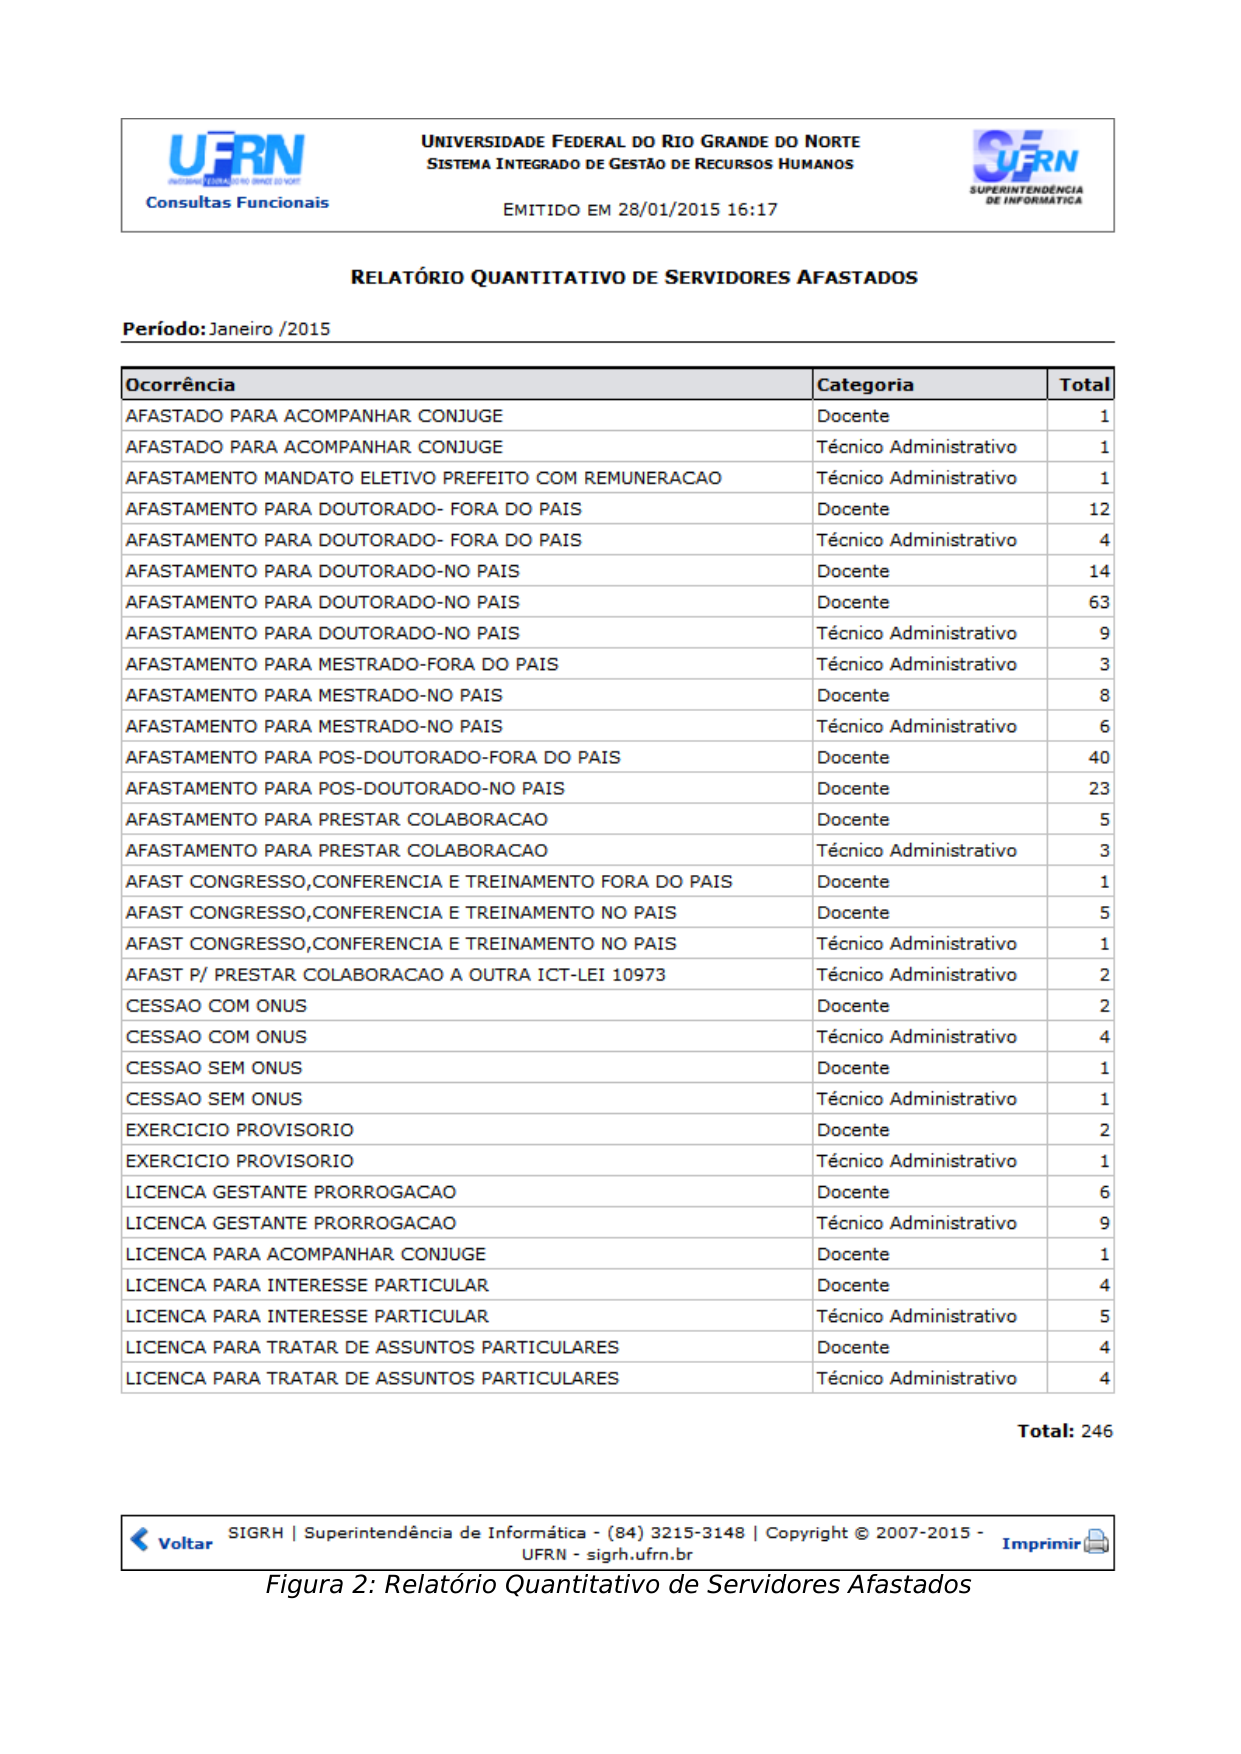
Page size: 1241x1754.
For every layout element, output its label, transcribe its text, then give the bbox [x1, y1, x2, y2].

text Figura 2: Relatório Quantitativo de Servidores Afastados [118, 1571, 1122, 1600]
picture [118, 118, 1123, 1571]
